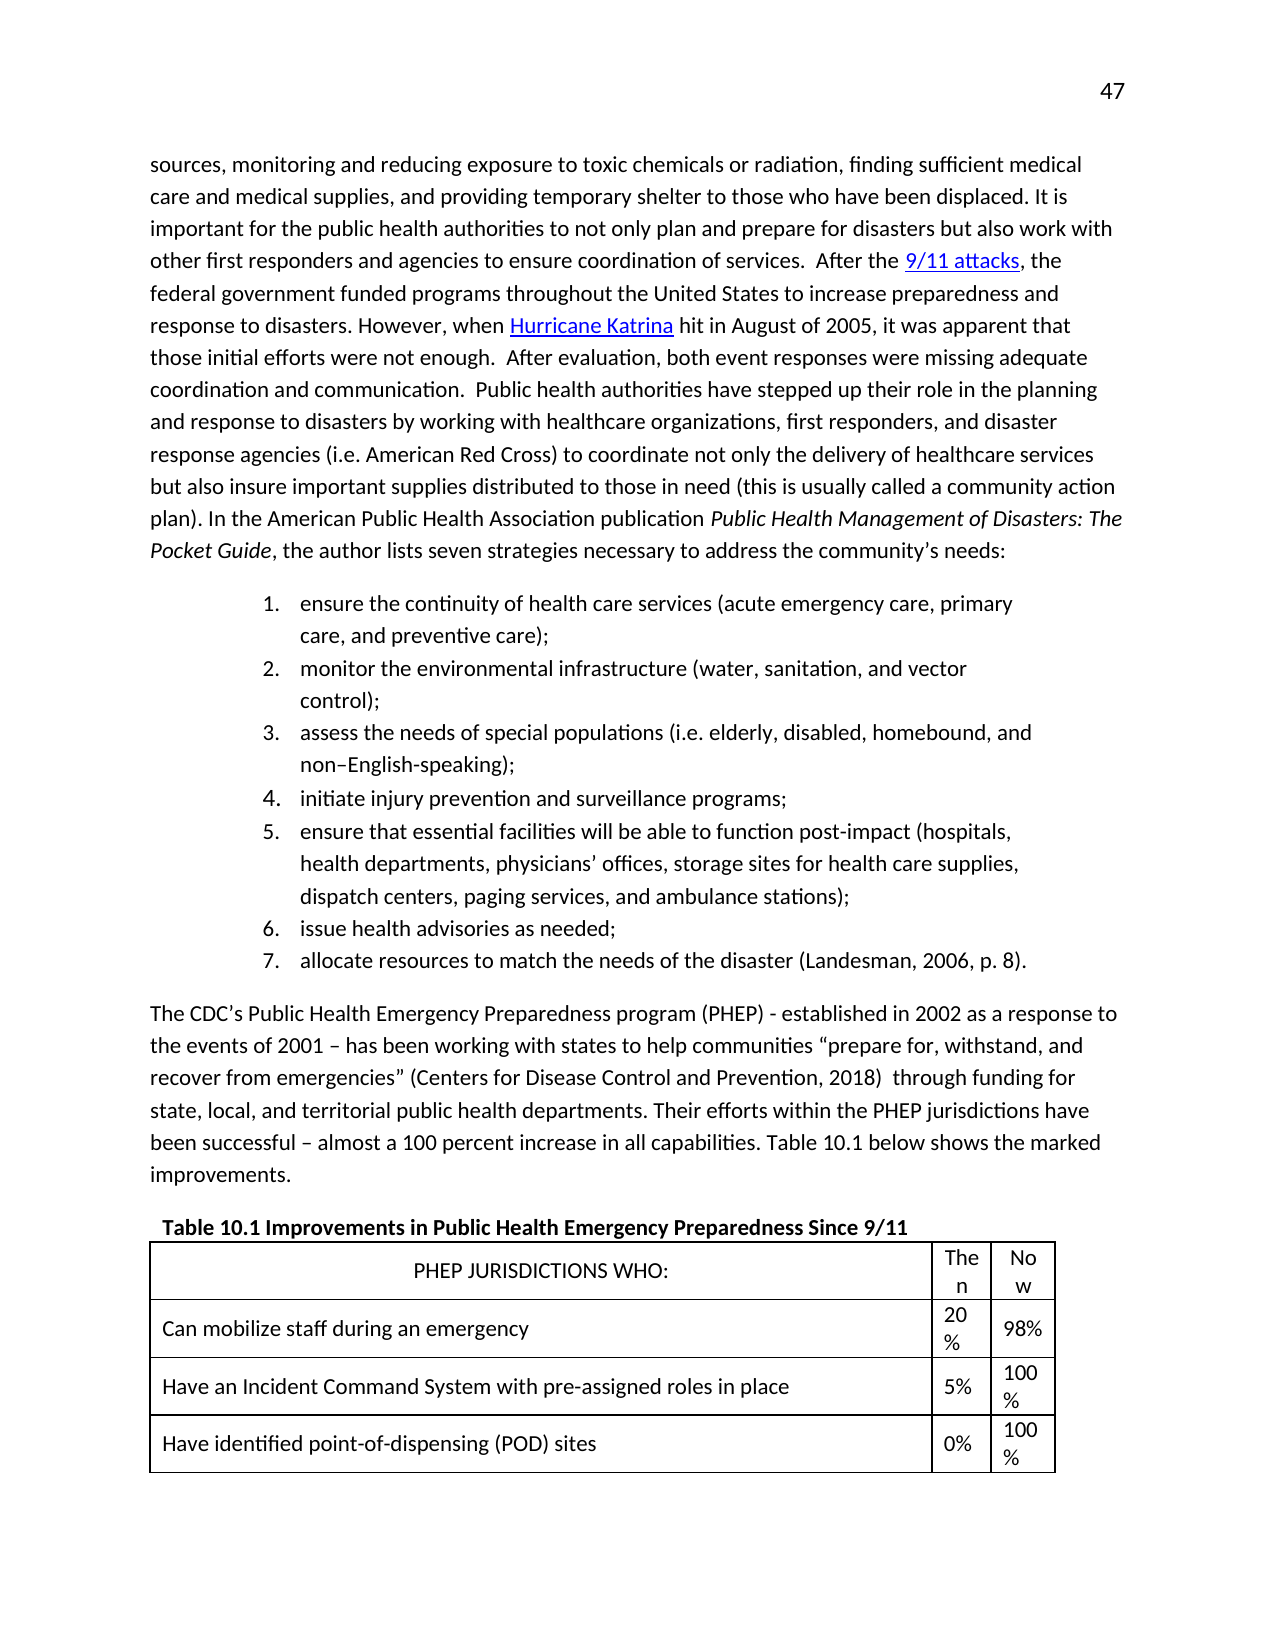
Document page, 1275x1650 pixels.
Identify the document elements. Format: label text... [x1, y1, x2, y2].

table_cell Have identified point-of-dispensing (POD) sites [151, 1416, 931, 1472]
table_cell 5% [933, 1358, 990, 1414]
list allocate resources to match the needs of the disaster (Landesman, 2006, p. 8). [262, 946, 1050, 974]
list ensure that essential facilities will be able to function post-impact (hospitals, health departments, physicians’ offices, storage sites for health care supplies, dispatch centers, paging services, and ambulance stations); [262, 817, 1050, 910]
table_cell Have an Incident Command System with pre-assigned roles in place [151, 1358, 931, 1414]
list monitor the environmental infrastructure (water, sanitation, and vector control); [262, 654, 1050, 714]
table_cell 0% [933, 1416, 990, 1472]
table_cell Now [992, 1243, 1054, 1299]
table_header Table 10.1 Improvements in Public Health Emergency Preparedness Since 9/11 [150, 1213, 1055, 1241]
list issue health advisories as needed; [262, 914, 1050, 942]
text sources, monitoring and reducing exposure to toxic chemicals or radiation, finding sufficient medical care and medical supplies, and providing temporary shelter to those who have been displaced. It is important for the public health authorities to not only plan and prepare for disasters but also work with other first responders and agencies to ensure coordination of services. After the 9/11 attacks, the federal government funded programs throughout the United States to increase preparedness and response to disasters. However, when Hurricane Katrina hit in August of 2005, it was apparent that those initial efforts were not enough. After evaluation, both event responses were missing adequate coordination and communication. Public health authorities have stepped up their role in the planning and response to disasters by working with healthcare organizations, first responders, and disaster response agencies (i.e. American Red Cross) to coordinate not only the delivery of healthcare services but also insure important supplies distributed to those in need (this is usually called a community action plan). In the American Public Health Association publication Public Health Management of Disasters: The Pocket Guide, the author lists seven strategies necessary to address the community’s needs: [150, 150, 1125, 564]
table_cell 98% [992, 1300, 1054, 1356]
table_cell 100% [992, 1358, 1054, 1414]
list assess the needs of special populations (i.e. elderly, disabled, homebound, and non–English-speaking); [262, 718, 1050, 778]
table_cell Can mobilize staff during an emergency [151, 1300, 931, 1356]
table_cell 100% [992, 1416, 1054, 1472]
list initiate injury prevention and surveillance programs; [262, 782, 1050, 813]
list ensure the continuity of health care services (acute emergency care, primary care, and preventive care); [262, 589, 1050, 649]
text The CDC’s Public Health Emergency Preparedness program (PHEP) - established in 2002 as a response to the events of 2001 – has been working with states to help communities “prepare for, withstand, and recover from emergencies” (Centers for Disease Control and Prevention, 2018) through funding for state, local, and territorial public health departments. Their efforts within the PHEP jurisdictions have been successful – almost a 100 percent increase in all capabilities. Table 10.1 below shows the marked improvements. [150, 999, 1125, 1188]
table_cell Then [933, 1243, 990, 1299]
table_cell 20% [933, 1300, 990, 1356]
table_cell PHEP JURISDICTIONS WHO: [151, 1243, 931, 1299]
